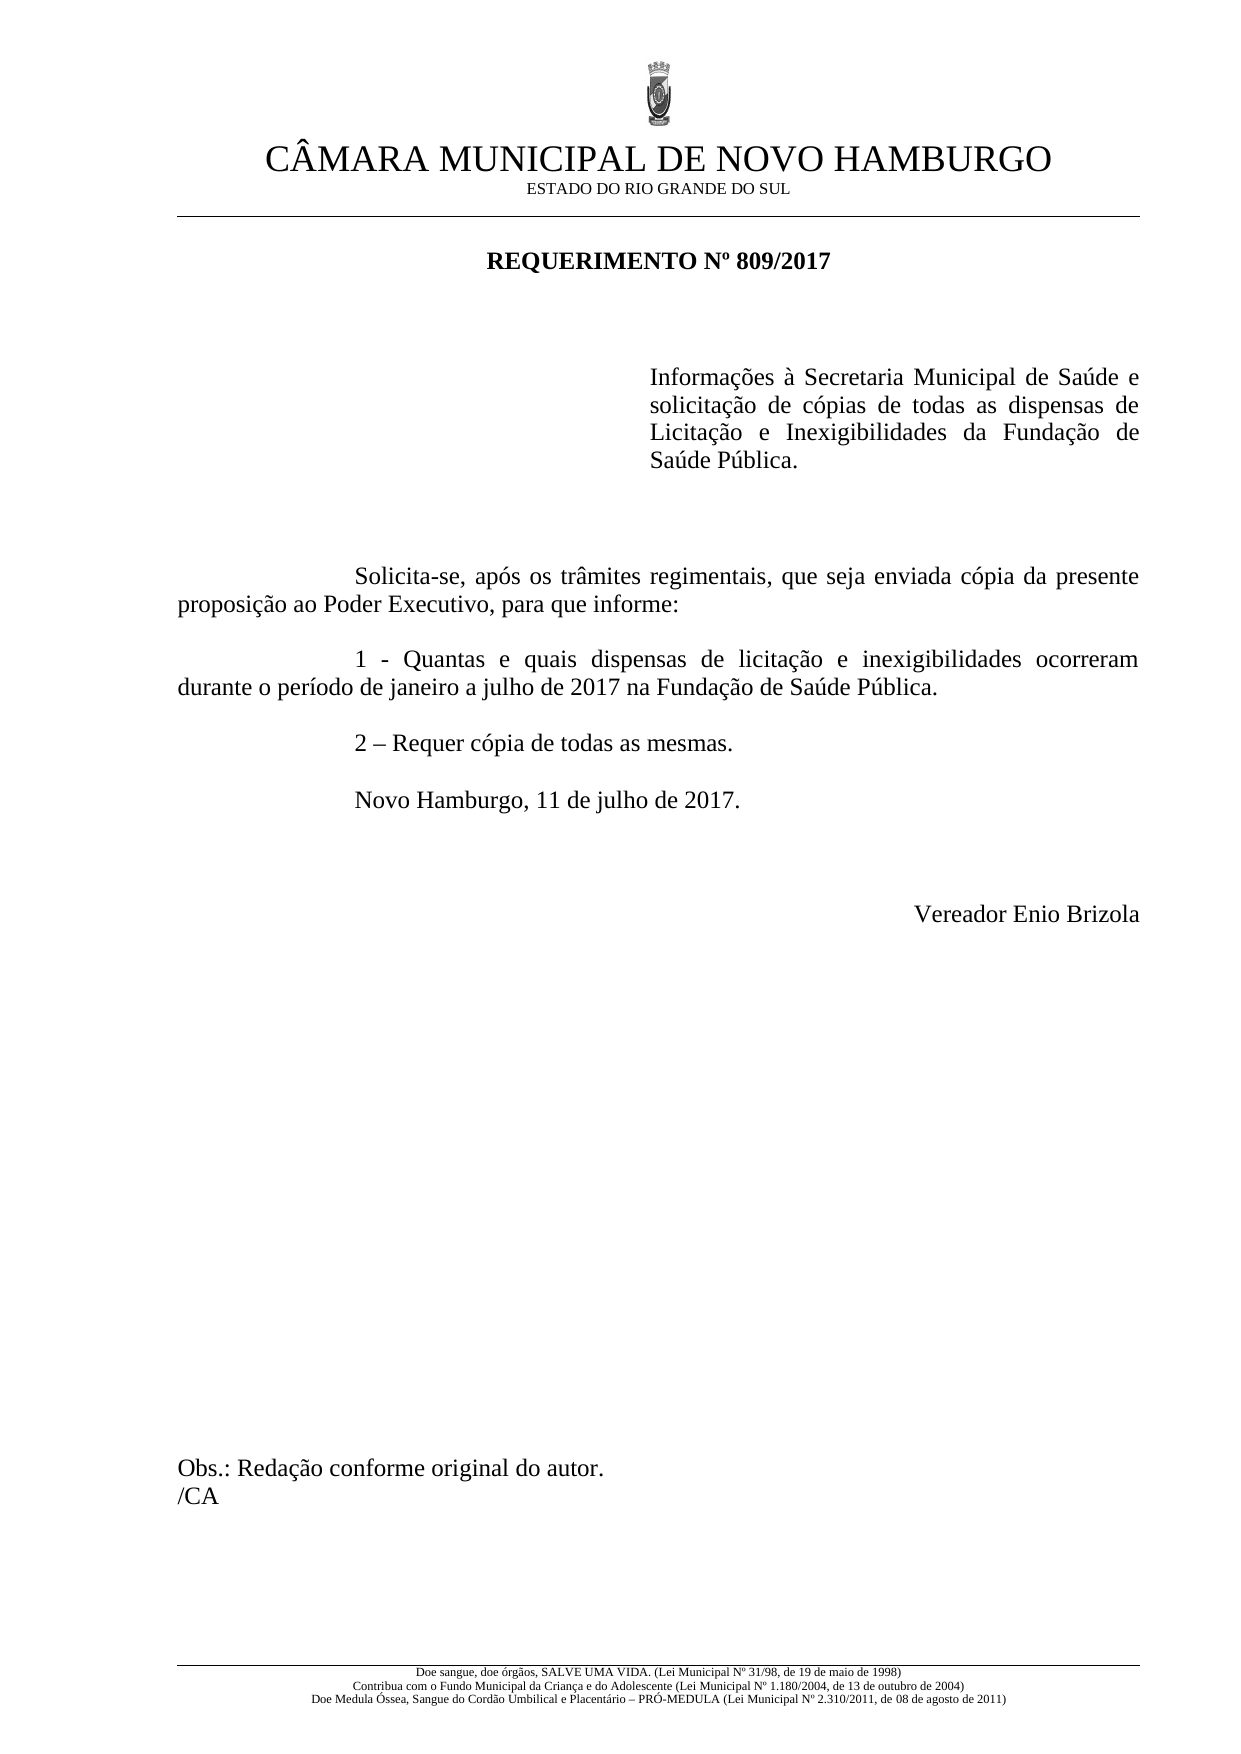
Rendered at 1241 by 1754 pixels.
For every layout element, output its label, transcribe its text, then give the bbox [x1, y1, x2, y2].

text Vereador Enio Brizola [177, 900, 1140, 928]
text Obs.: Redação conforme original do autor. [177, 1454, 1140, 1482]
text /CA [177, 1482, 1140, 1510]
text Novo Hamburgo, 11 de julho de 2017. [177, 786, 1140, 813]
text 1 - Quantas e quais dispensas de licitação e inexigibilidades ocorreram durante o período de janeiro a julho de 2017 na Fundação de Saúde Pública. [177, 646, 1140, 701]
text Informações à Secretaria Municipal de Saúde e solicitação de cópias de todas as dispensas de Licitação e Inexigibilidades da Fundação de Saúde Pública. [649, 363, 1140, 474]
text 2 – Requer cópia de todas as mesmas. [177, 729, 1140, 756]
text REQUERIMENTO Nº 809/2017 [177, 247, 1140, 274]
text Solicita-se, após os trâmites regimentais, que seja enviada cópia da presente proposição ao Poder Executivo, para que informe: [177, 562, 1140, 618]
